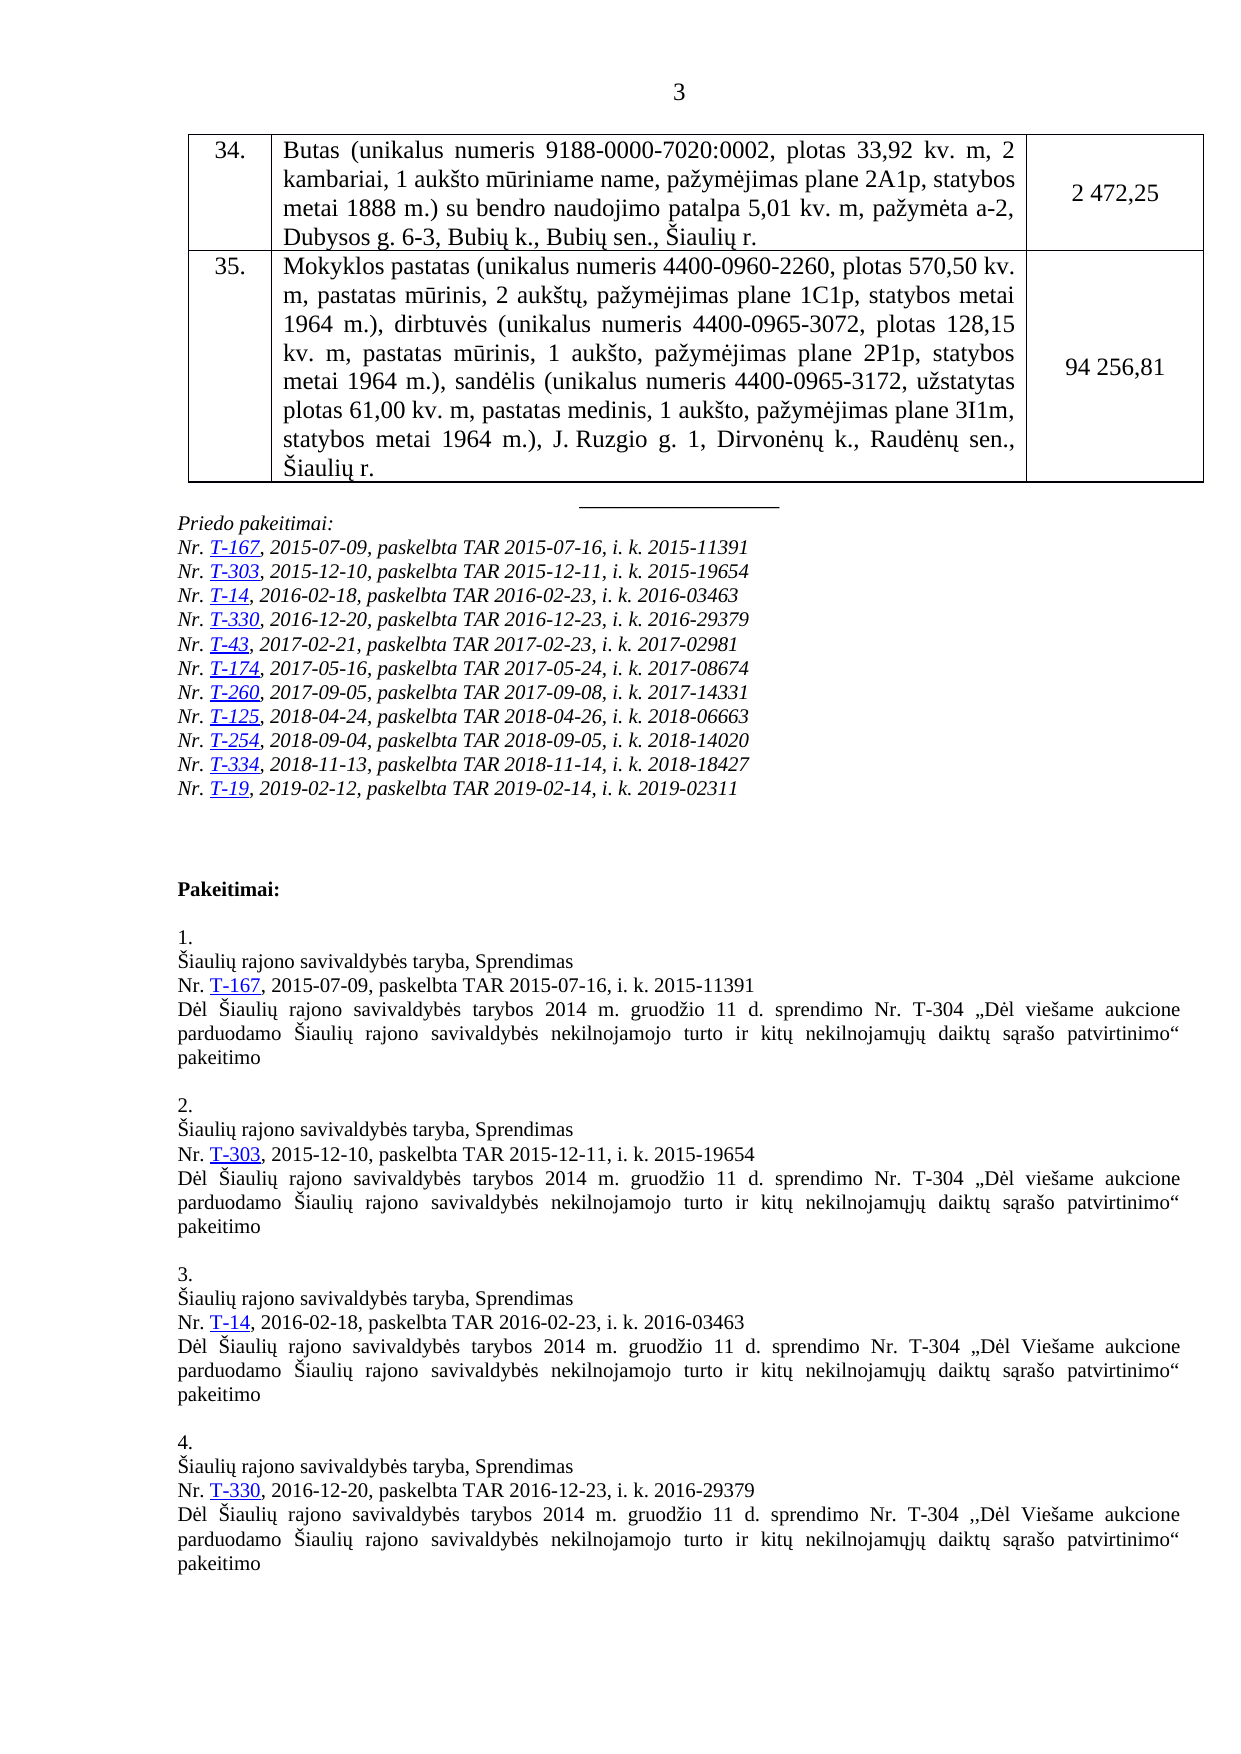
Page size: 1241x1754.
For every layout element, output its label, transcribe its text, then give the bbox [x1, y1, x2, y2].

text Nr. T-14, 2016-02-18, paskelbta TAR 2016-02-23, i. k. 2016-03463 [177, 1310, 1181, 1334]
text Pakeitimai: [177, 877, 1181, 901]
text Nr. T-260, 2017-09-05, paskelbta TAR 2017-09-08, i. k. 2017-14331 [177, 679, 1181, 704]
text 4. [177, 1430, 1181, 1454]
text Dėl Šiaulių rajono savivaldybės tarybos 2014 m. gruodžio 11 d. sprendimo Nr. T-304 „Dėl Viešame aukcione parduodamo Šiaulių rajono savivaldybės nekilnojamojo turto ir kitų nekilnojamųjų daiktų sąrašo patvirtinimo“ pakeitimo [177, 1334, 1181, 1406]
text Šiaulių rajono savivaldybės taryba, Sprendimas [177, 949, 1181, 973]
table_cell 34. [189, 135, 271, 250]
text 1. [177, 925, 1181, 949]
text Nr. T-43, 2017-02-21, paskelbta TAR 2017-02-23, i. k. 2017-02981 [177, 631, 1181, 656]
text ________________ [177, 482, 1181, 511]
text Priedo pakeitimai: [177, 511, 1181, 535]
text Nr. T-19, 2019-02-12, paskelbta TAR 2019-02-14, i. k. 2019-02311 [177, 776, 1181, 800]
text Dėl Šiaulių rajono savivaldybės tarybos 2014 m. gruodžio 11 d. sprendimo Nr. T-304 „Dėl viešame aukcione parduodamo Šiaulių rajono savivaldybės nekilnojamojo turto ir kitų nekilnojamųjų daiktų sąrašo patvirtinimo“ pakeitimo [177, 997, 1181, 1069]
text Šiaulių rajono savivaldybės taryba, Sprendimas [177, 1286, 1181, 1310]
text Nr. T-330, 2016-12-20, paskelbta TAR 2016-12-23, i. k. 2016-29379 [177, 607, 1181, 631]
text 2. [177, 1093, 1181, 1117]
text Nr. T-174, 2017-05-16, paskelbta TAR 2017-05-24, i. k. 2017-08674 [177, 656, 1181, 679]
text Nr. T-303, 2015-12-10, paskelbta TAR 2015-12-11, i. k. 2015-19654 [177, 559, 1181, 583]
text 3. [177, 1262, 1181, 1286]
text Nr. T-254, 2018-09-04, paskelbta TAR 2018-09-05, i. k. 2018-14020 [177, 728, 1181, 752]
text Dėl Šiaulių rajono savivaldybės tarybos 2014 m. gruodžio 11 d. sprendimo Nr. T-304 „Dėl viešame aukcione parduodamo Šiaulių rajono savivaldybės nekilnojamojo turto ir kitų nekilnojamųjų daiktų sąrašo patvirtinimo“ pakeitimo [177, 1166, 1181, 1238]
table_cell 94 256,81 [1027, 251, 1203, 481]
table_cell 35. [189, 251, 271, 481]
text Nr. T-303, 2015-12-10, paskelbta TAR 2015-12-11, i. k. 2015-19654 [177, 1141, 1181, 1166]
text Šiaulių rajono savivaldybės taryba, Sprendimas [177, 1454, 1181, 1478]
text Dėl Šiaulių rajono savivaldybės tarybos 2014 m. gruodžio 11 d. sprendimo Nr. T-304 ,,Dėl Viešame aukcione parduodamo Šiaulių rajono savivaldybės nekilnojamojo turto ir kitų nekilnojamųjų daiktų sąrašo patvirtinimo“ pakeitimo [177, 1502, 1181, 1574]
text Nr. T-334, 2018-11-13, paskelbta TAR 2018-11-14, i. k. 2018-18427 [177, 752, 1181, 776]
table_cell 2 472,25 [1027, 135, 1203, 250]
text Nr. T-125, 2018-04-24, paskelbta TAR 2018-04-26, i. k. 2018-06663 [177, 704, 1181, 728]
table_cell Butas (unikalus numeris 9188-0000-7020:0002, plotas 33,92 kv. m, 2 kambariai, 1 aukšto mūriniame name, pažymėjimas plane 2A1p, statybos metai 1888 m.) su bendro naudojimo patalpa 5,01 kv. m, pažymėta a-2, Dubysos g. 6-3, Bubių k., Bubių sen., Šiaulių r. [272, 135, 1026, 250]
text Šiaulių rajono savivaldybės taryba, Sprendimas [177, 1117, 1181, 1141]
text Nr. T-167, 2015-07-09, paskelbta TAR 2015-07-16, i. k. 2015-11391 [177, 535, 1181, 559]
text Nr. T-330, 2016-12-20, paskelbta TAR 2016-12-23, i. k. 2016-29379 [177, 1478, 1181, 1502]
text Nr. T-14, 2016-02-18, paskelbta TAR 2016-02-23, i. k. 2016-03463 [177, 583, 1181, 607]
table_cell Mokyklos pastatas (unikalus numeris 4400-0960-2260, plotas 570,50 kv. m, pastatas mūrinis, 2 aukštų, pažymėjimas plane 1C1p, statybos metai 1964 m.), dirbtuvės (unikalus numeris 4400-0965-3072, plotas 128,15 kv. m, pastatas mūrinis, 1 aukšto, pažymėjimas plane 2P1p, statybos metai 1964 m.), sandėlis (unikalus numeris 4400-0965-3172, užstatytas plotas 61,00 kv. m, pastatas medinis, 1 aukšto, pažymėjimas plane 3I1m, statybos metai 1964 m.), J. Ruzgio g. 1, Dirvonėnų k., Raudėnų sen., Šiaulių r. [272, 251, 1026, 481]
text Nr. T-167, 2015-07-09, paskelbta TAR 2015-07-16, i. k. 2015-11391 [177, 973, 1181, 997]
